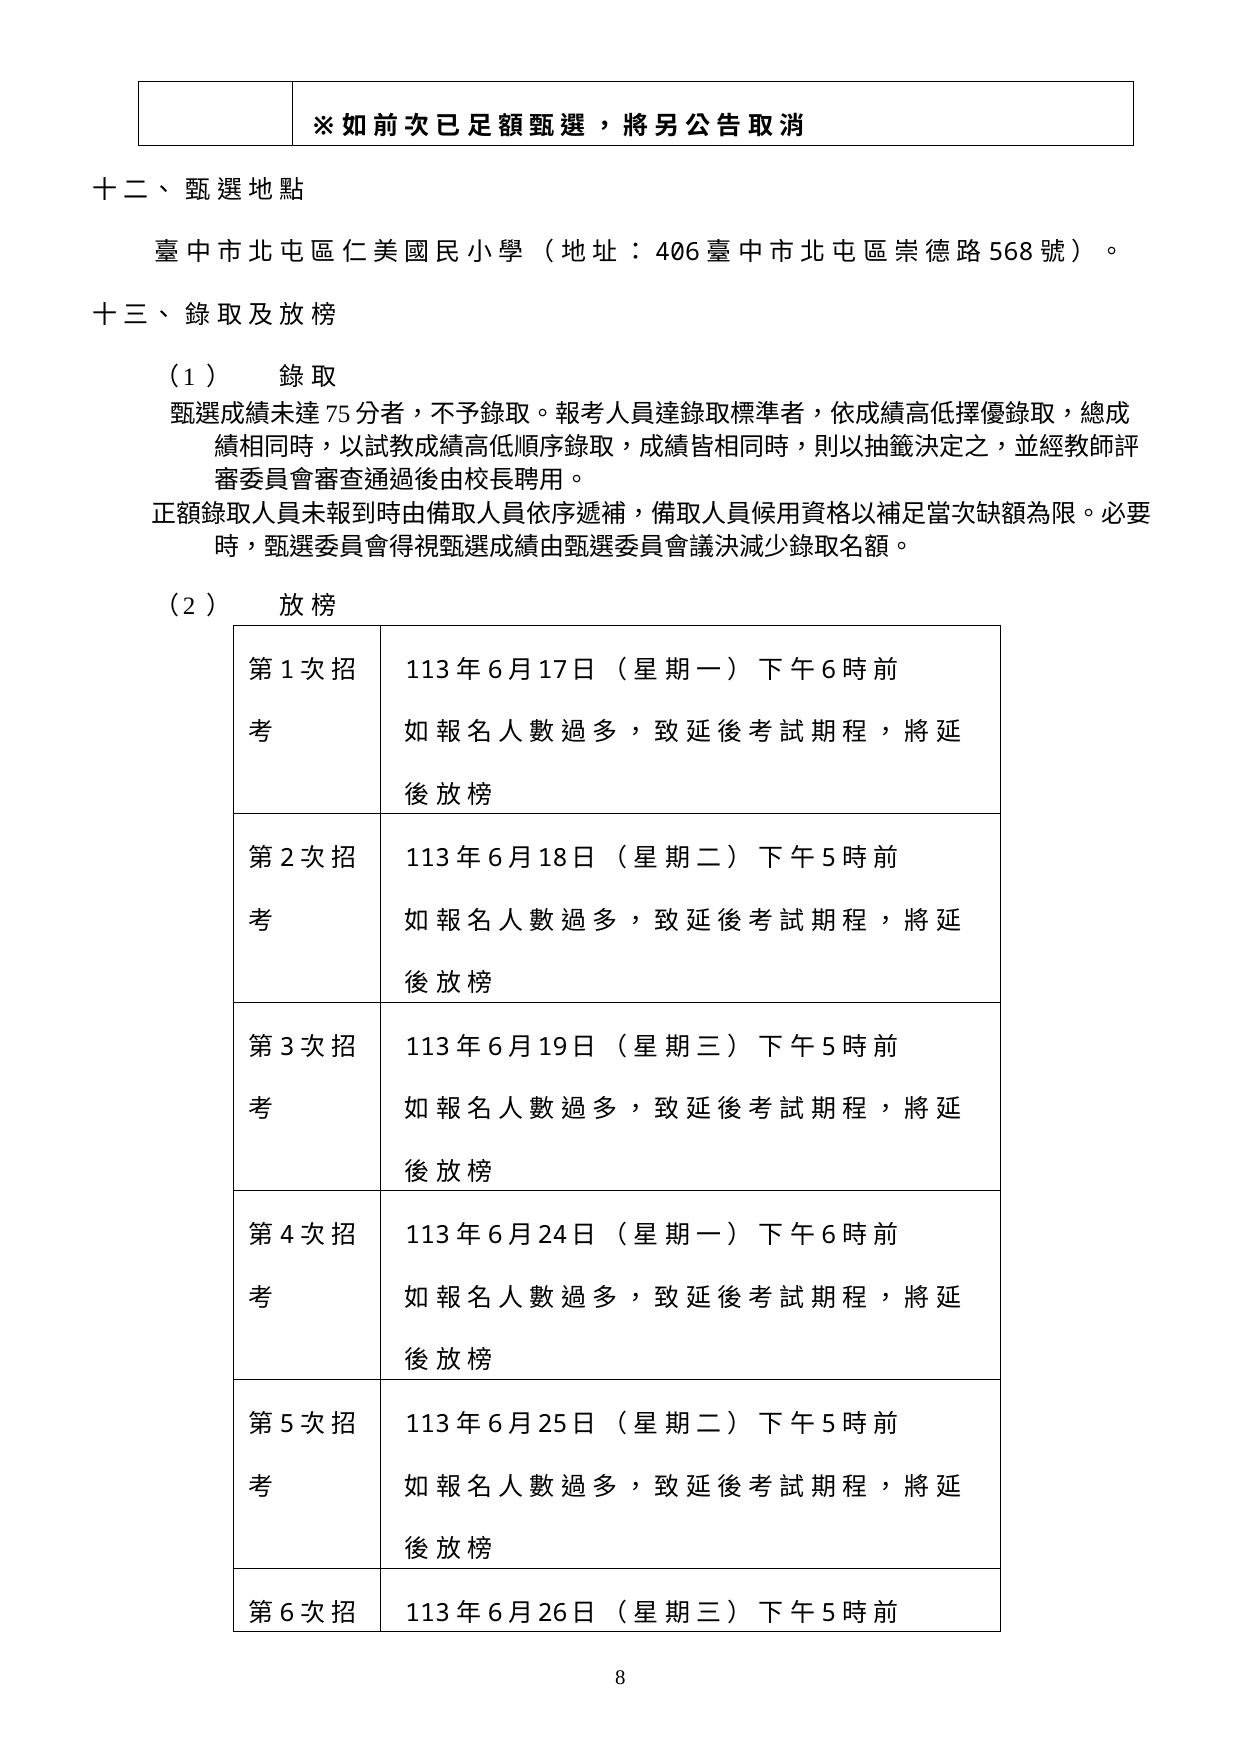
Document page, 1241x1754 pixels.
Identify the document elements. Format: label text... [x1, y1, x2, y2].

table_cell 第4次招考 [234, 1191, 380, 1379]
list 錄取 [151, 333, 1151, 396]
text 臺中市北屯區仁美國民小學（地址：406臺中市北屯區崇德路568號）。 [151, 208, 1151, 271]
table_cell 第2次招考 [234, 814, 380, 1002]
table_cell 113年6月19日（星期三）下午5時前 如報名人數過多，致延後考試期程，將延後放榜 [381, 1003, 1000, 1190]
text 十二、甄選地點 [89, 146, 1151, 208]
table_cell 113年6月18日（星期二）下午5時前 如報名人數過多，致延後考試期程，將延後放榜 [381, 814, 1000, 1002]
table_cell [139, 82, 292, 144]
text 正額錄取人員未報到時由備取人員依序遞補，備取人員候用資格以補足當次缺額為限。必要時，甄選委員會得視甄選成績由甄選委員會議決減少錄取名額。 [89, 496, 1151, 562]
text 十三、錄取及放榜 [89, 271, 1151, 333]
table_cell 113年6月24日（星期一）下午6時前 如報名人數過多，致延後考試期程，將延後放榜 [381, 1191, 1000, 1379]
table_cell ※如前次已足額甄選，將另公告取消 [293, 82, 1133, 144]
text 甄選成績未達75分者，不予錄取。報考人員達錄取標準者，依成績高低擇優錄取，總成績相同時，以試教成績高低順序錄取，成績皆相同時，則以抽籤決定之，並經教師評審委員會審查通過後由校長聘用。 [126, 396, 1151, 496]
table_header 第1次招考 [234, 626, 380, 813]
table_cell 113年6月25日（星期二）下午5時前 如報名人數過多，致延後考試期程，將延後放榜 [381, 1380, 1000, 1567]
table_cell 第5次招考 [234, 1380, 380, 1567]
table_cell 113年6月26日（星期三）下午5時前 [381, 1569, 1000, 1631]
list 放榜 [151, 562, 1151, 625]
table_cell 第6次招 [234, 1569, 380, 1631]
table_cell 第3次招考 [234, 1003, 380, 1190]
table_header 113年6月17日（星期一）下午6時前 如報名人數過多，致延後考試期程，將延後放榜 [381, 626, 1000, 813]
